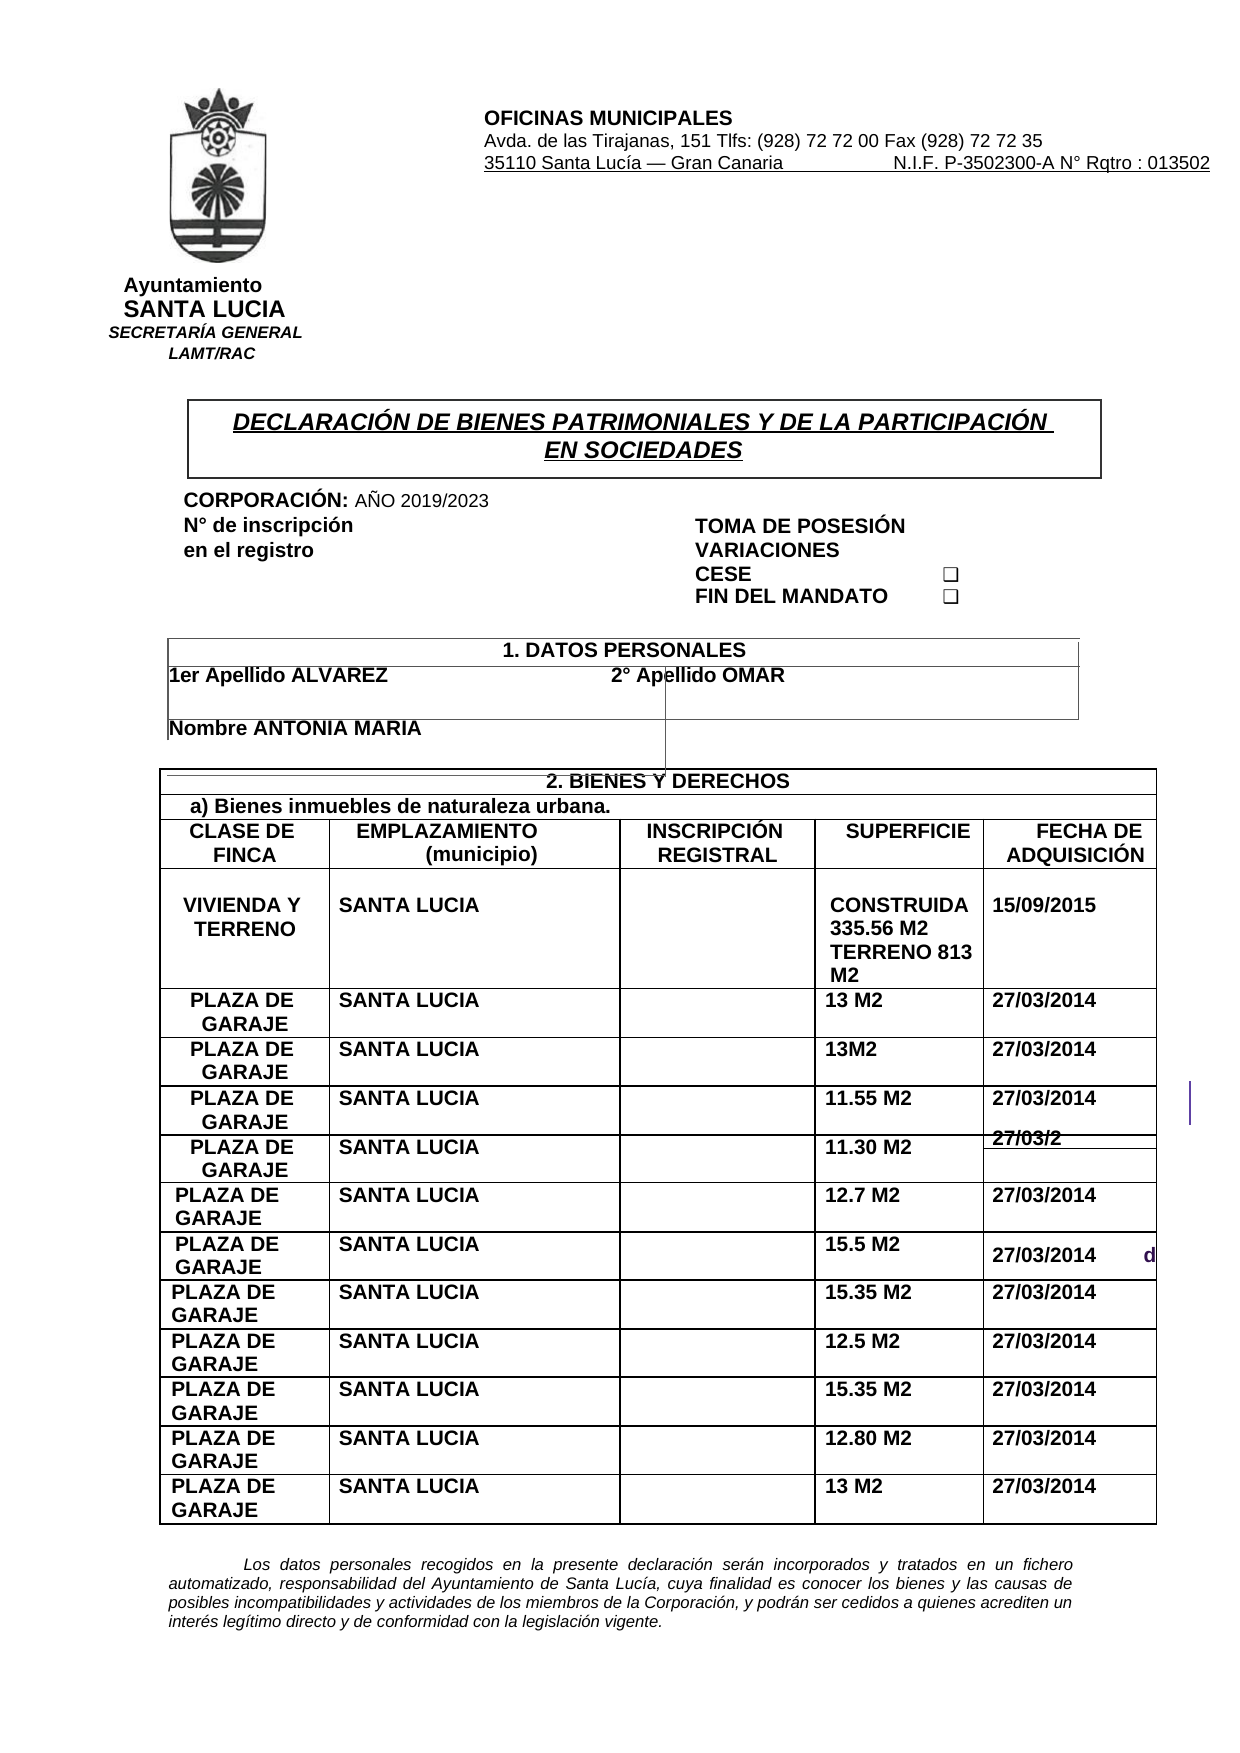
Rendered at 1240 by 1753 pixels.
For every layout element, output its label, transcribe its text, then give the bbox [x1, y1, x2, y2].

table_cell PLAZA DE GARAJE [161, 1330, 329, 1376]
table_cell SANTA LUCIA [330, 1475, 619, 1523]
table_cell 27/03/2014 [984, 1475, 1156, 1523]
table_cell [621, 1475, 814, 1523]
table_cell 12.80 M2 [816, 1427, 983, 1473]
table_cell SANTA LUCIA [330, 989, 619, 1036]
table_cell 11.30 M2 [816, 1136, 983, 1182]
table_cell SANTA LUCIA [330, 1233, 619, 1279]
table_cell 15.35 M2 [816, 1378, 983, 1425]
table_cell SANTA LUCIA [330, 1183, 619, 1231]
table_cell CONSTRUIDA 335.56 M2 TERRENO 813 M2 [816, 869, 983, 987]
table_cell 13 M2 [816, 989, 983, 1036]
table_header [108, 88, 266, 265]
table_cell EMPLAZAMIENTO (municipio) [330, 820, 619, 867]
table_cell 15.35 M2 [816, 1281, 983, 1328]
table_cell 27/03/2014 [984, 1087, 1156, 1134]
table_cell [621, 1281, 814, 1328]
table_cell 27/03/2014 [984, 1330, 1156, 1376]
table_cell FECHA DE ADQUISICIÓN [984, 820, 1156, 867]
table_cell [621, 1378, 814, 1425]
table_header 2. BIENES Y DERECHOS [161, 770, 1156, 793]
table_cell PLAZA DE GARAJE [161, 1281, 329, 1328]
table_cell SANTA LUCIA [330, 1136, 619, 1182]
table_cell SANTA LUCIA [330, 869, 619, 987]
table_cell [621, 1038, 814, 1085]
table_cell [621, 1087, 814, 1134]
table_cell 27/03/2014 [984, 989, 1156, 1036]
table_cell 27/03/2014 [984, 1378, 1156, 1425]
table_cell SANTA LUCIA [330, 1427, 619, 1473]
table_cell 13M2 [816, 1038, 983, 1085]
table_cell 12.7 M2 [816, 1183, 983, 1231]
table_cell [621, 869, 814, 987]
text 1er Apellido ALVAREZ 2° Apellido OMAR [169, 667, 665, 687]
table_cell CLASE DE FINCA [161, 820, 329, 867]
text 1er Apellido ALVAREZ 2° Apellido OMAR [666, 667, 1078, 687]
text 1. DATOS PERSONALES [169, 639, 1080, 662]
table_cell [621, 1427, 814, 1473]
text SECRETARÍA GENERAL LAMT/RAC [108, 322, 1210, 363]
table_cell PLAZA DE GARAJE [161, 1087, 329, 1134]
text DECLARACIÓN DE BIENES PATRIMONIALES Y DE LA PARTICIPACIÓN EN SOCIEDADES [189, 401, 1100, 477]
table_header CORPORACIÓN: AÑO 2019/2023 N° de inscripción en el registro [108, 488, 597, 608]
table_cell VIVIENDA Y TERRENO [161, 869, 329, 987]
table_cell PLAZA DE GARAJE [161, 989, 329, 1036]
table_cell [621, 1233, 814, 1279]
table_cell SUPERFICIE [816, 820, 983, 867]
table_cell PLAZA DE GARAJE [161, 1475, 329, 1523]
table_cell PLAZA DE GARAJE [161, 1183, 329, 1231]
table_cell 27/03/2 [984, 1136, 1156, 1147]
text Nombre ANTONIA MARIA [169, 720, 665, 740]
text Ayuntamiento SANTA LUCIA [123, 272, 1210, 322]
table_cell PLAZA DE GARAJE [161, 1136, 329, 1182]
table_cell 12.5 M2 [816, 1330, 983, 1376]
table_cell 27/03/2014 [984, 1038, 1156, 1085]
table_cell PLAZA DE GARAJE [161, 1427, 329, 1473]
table_cell [621, 1183, 814, 1231]
table_cell 27/03/2014 [984, 1183, 1156, 1231]
table_cell 15.5 M2 [816, 1233, 983, 1279]
table_cell 27/03/2014 d [984, 1233, 1156, 1279]
table_cell INSCRIPCIÓN REGISTRAL [621, 820, 814, 867]
table_cell SANTA LUCIA [330, 1038, 619, 1085]
table_cell 15/09/2015 [984, 869, 1156, 987]
table_cell PLAZA DE GARAJE [161, 1038, 329, 1085]
table_cell 13 M2 [816, 1475, 983, 1523]
text [666, 716, 1080, 740]
table_cell [984, 1149, 1156, 1182]
table_cell [621, 1136, 814, 1182]
table_cell 11.55 M2 [816, 1087, 983, 1134]
text Los datos personales recogidos en la presente declaración serán incorporados y tratados en un fichero automatizado, responsabilidad del Ayuntamiento de Santa Lucía, cuya finalidad es conocer los bienes y las causas de posibles incompatibilidades y actividades de los miembros de la Corporación, y podrán ser cedidos a quienes acrediten un interés legítimo directo y de conformidad con la legislación vigente. [168, 1555, 1075, 1631]
table_cell a) Bienes inmuebles de naturaleza urbana. [161, 795, 1156, 818]
table_cell PLAZA DE GARAJE [161, 1378, 329, 1425]
table_cell PLAZA DE GARAJE [161, 1233, 329, 1279]
table_cell SANTA LUCIA [330, 1281, 619, 1328]
table_cell [621, 989, 814, 1036]
table_cell SANTA LUCIA [330, 1378, 619, 1425]
table_header OFICINAS MUNICIPALES Avda. de las Tirajanas, 151 Tlfs: (928) 72 72 00 Fax (928) 72 72 35 35110 Santa Lucía — Gran Canaria N.I.F. P-3502300-A N° Rqtro : 013502 [266, 88, 1210, 265]
table_cell SANTA LUCIA [330, 1087, 619, 1134]
table_cell [621, 1330, 814, 1376]
table_cell SANTA LUCIA [330, 1330, 619, 1376]
table_cell 27/03/2014 [984, 1427, 1156, 1473]
table_cell 27/03/2014 [984, 1281, 1156, 1328]
table_header TOMA DE POSESIÓN VARIACIONES CESE ❑ FIN DEL MANDATO ❑ [598, 488, 1210, 608]
